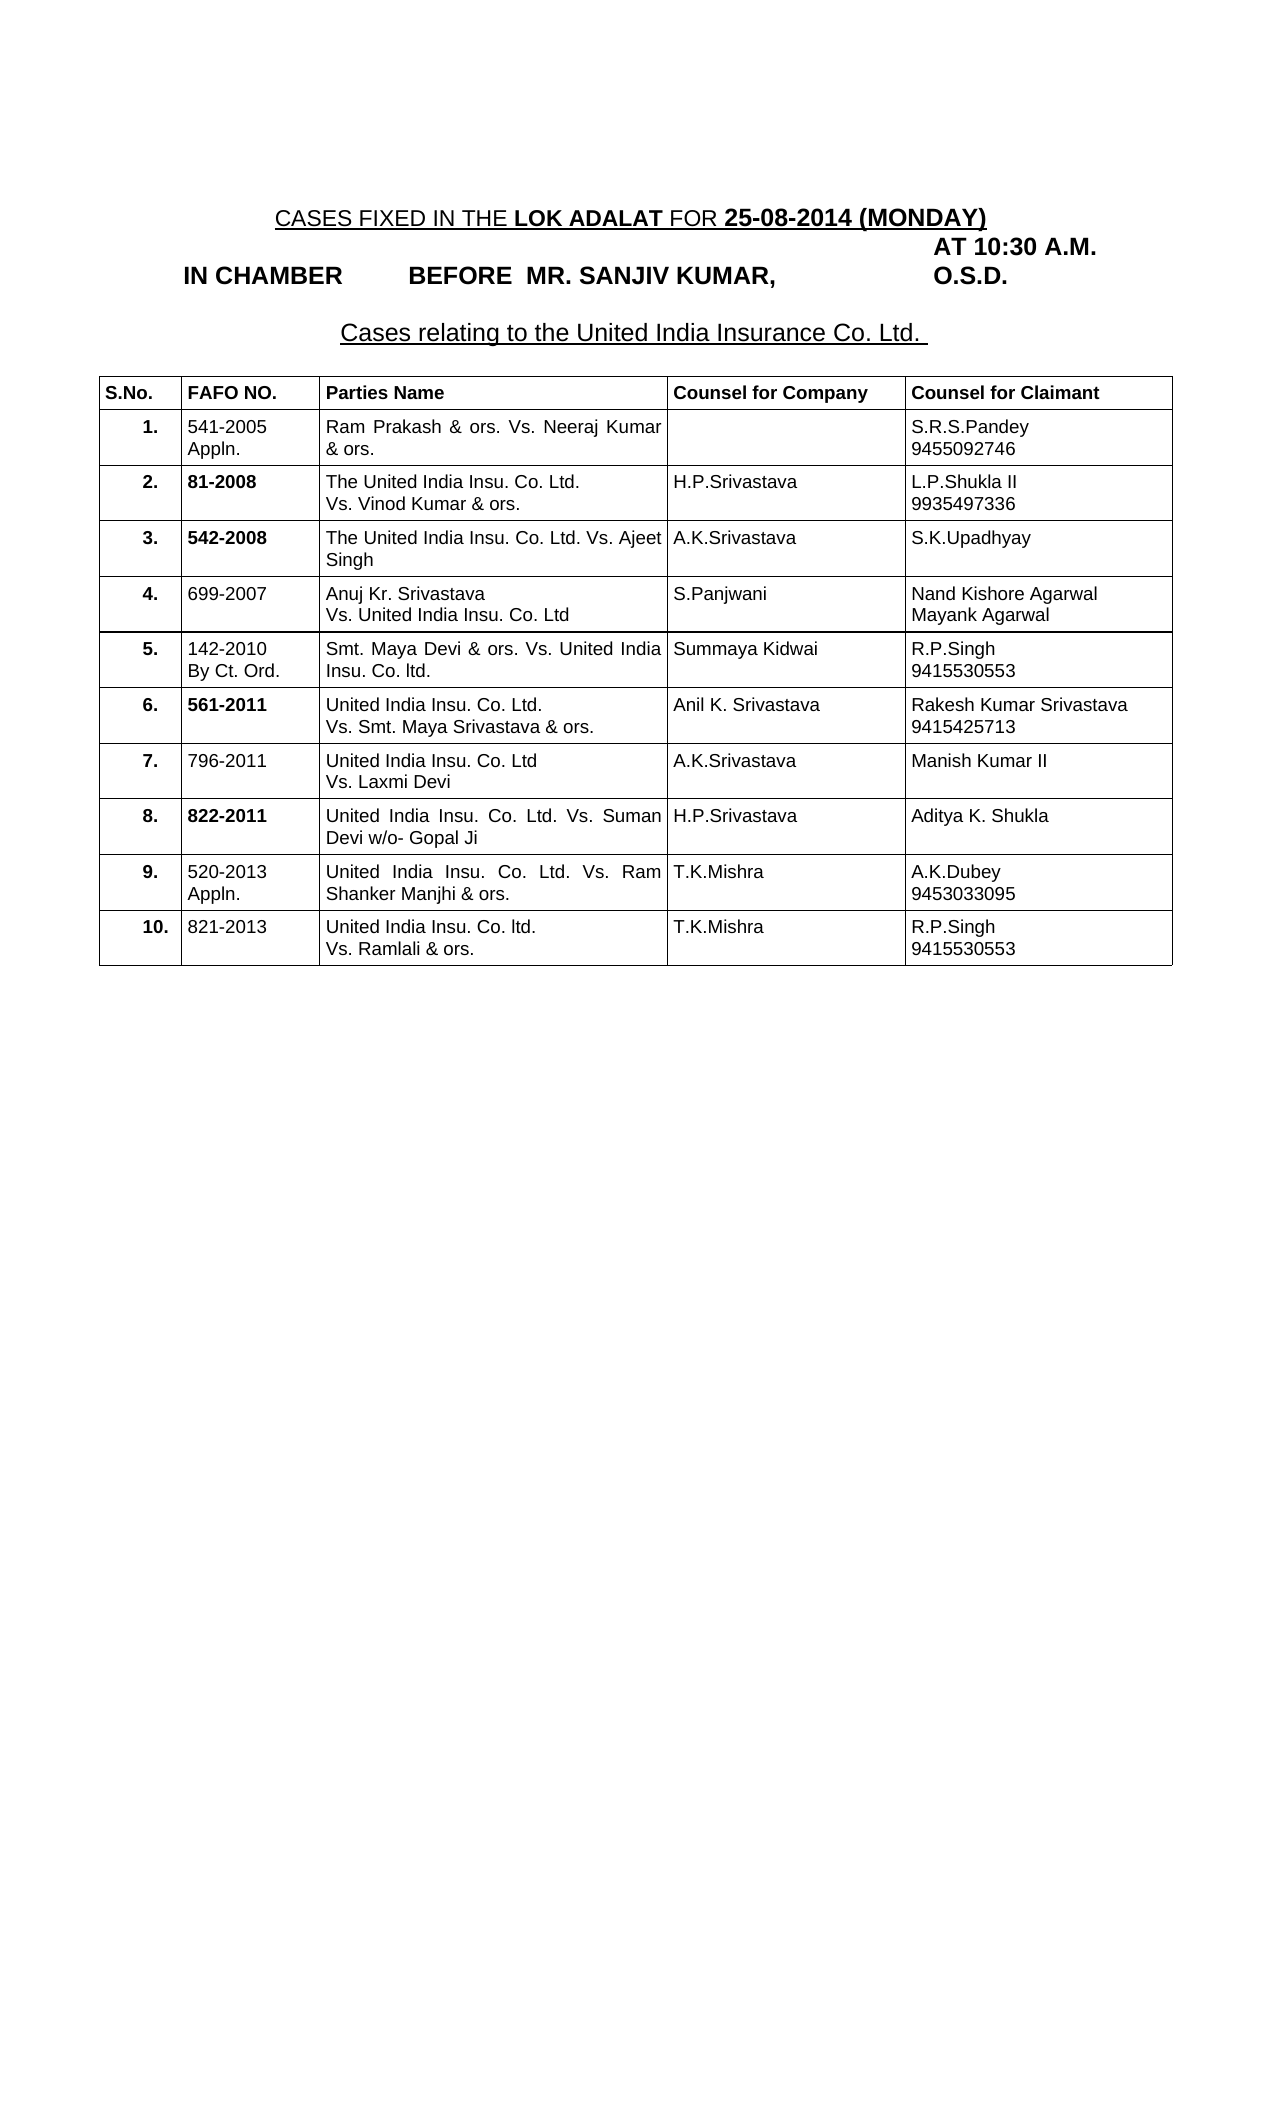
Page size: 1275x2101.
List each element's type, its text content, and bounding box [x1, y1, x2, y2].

table_cell 822-2011 [182, 799, 319, 854]
table_cell [100, 911, 181, 965]
table_cell The United India Insu. Co. Ltd. Vs. Vinod Kumar & ors. [320, 466, 667, 520]
table_cell L.P.Shukla II 9935497336 [906, 466, 1172, 520]
table_cell Aditya K. Shukla [906, 799, 1172, 854]
table_cell Manish Kumar II [906, 744, 1172, 798]
text Cases relating to the United India Insurance Co. Ltd. [108, 318, 1167, 347]
table_cell A.K.Dubey 9453033095 [906, 855, 1172, 909]
table_cell Ram Prakash & ors. Vs. Neeraj Kumar & ors. [320, 410, 667, 464]
table_cell [100, 744, 181, 798]
table_cell T.K.Mishra [668, 855, 905, 909]
table_cell The United India Insu. Co. Ltd. Vs. Ajeet Singh [320, 521, 667, 576]
table_cell 561-2011 [182, 688, 319, 743]
table_cell H.P.Srivastava [668, 799, 905, 854]
table_cell R.P.Singh 9415530553 [906, 633, 1172, 687]
table_cell S.Panjwani [668, 577, 905, 631]
table_cell United India Insu. Co. Ltd. Vs. Suman Devi w/o- Gopal Ji [320, 799, 667, 854]
table_cell R.P.Singh 9415530553 [906, 911, 1172, 965]
table_cell 541-2005 Appln. [182, 410, 319, 464]
table_cell [100, 410, 181, 464]
table_cell [100, 633, 181, 687]
table_cell United India Insu. Co. ltd. Vs. Ramlali & ors. [320, 911, 667, 965]
table_cell United India Insu. Co. Ltd Vs. Laxmi Devi [320, 744, 667, 798]
table_cell T.K.Mishra [668, 911, 905, 965]
table_cell 796-2011 [182, 744, 319, 798]
table_cell S.K.Upadhyay [906, 521, 1172, 576]
table_cell A.K.Srivastava [668, 744, 905, 798]
table_cell Anil K. Srivastava [668, 688, 905, 743]
table_cell [668, 410, 905, 464]
table_cell Anuj Kr. Srivastava Vs. United India Insu. Co. Ltd [320, 577, 667, 631]
table_cell [100, 855, 181, 909]
table_header Counsel for Company [668, 377, 905, 409]
table_cell 81-2008 [182, 466, 319, 520]
table_header Counsel for Claimant [906, 377, 1172, 409]
table_cell [100, 521, 181, 576]
text IN CHAMBER BEFORE MR. SANJIV KUMAR, O.S.D. [108, 261, 1167, 289]
table_cell S.R.S.Pandey 9455092746 [906, 410, 1172, 464]
table_cell 821-2013 [182, 911, 319, 965]
table_cell Rakesh Kumar Srivastava 9415425713 [906, 688, 1172, 743]
table_cell Nand Kishore Agarwal Mayank Agarwal [906, 577, 1172, 631]
table_cell United India Insu. Co. Ltd. Vs. Ram Shanker Manjhi & ors. [320, 855, 667, 909]
table_cell Smt. Maya Devi & ors. Vs. United India Insu. Co. ltd. [320, 633, 667, 687]
table_cell [100, 577, 181, 631]
table_header FAFO NO. [182, 377, 319, 409]
table_header Parties Name [320, 377, 667, 409]
table_cell [100, 688, 181, 743]
table_cell [100, 799, 181, 854]
table_header S.No. [100, 377, 181, 409]
table_cell 542-2008 [182, 521, 319, 576]
table_cell 520-2013 Appln. [182, 855, 319, 909]
text AT 10:30 A.M. [858, 232, 1167, 261]
text CASES FIXED IN THE LOK ADALAT FOR 25-08-2014 (MONDAY) [108, 203, 1167, 232]
table_cell [100, 466, 181, 520]
table_cell Summaya Kidwai [668, 633, 905, 687]
table_cell 142-2010 By Ct. Ord. [182, 633, 319, 687]
table_cell 699-2007 [182, 577, 319, 631]
table_cell A.K.Srivastava [668, 521, 905, 576]
table_cell H.P.Srivastava [668, 466, 905, 520]
table_cell United India Insu. Co. Ltd. Vs. Smt. Maya Srivastava & ors. [320, 688, 667, 743]
